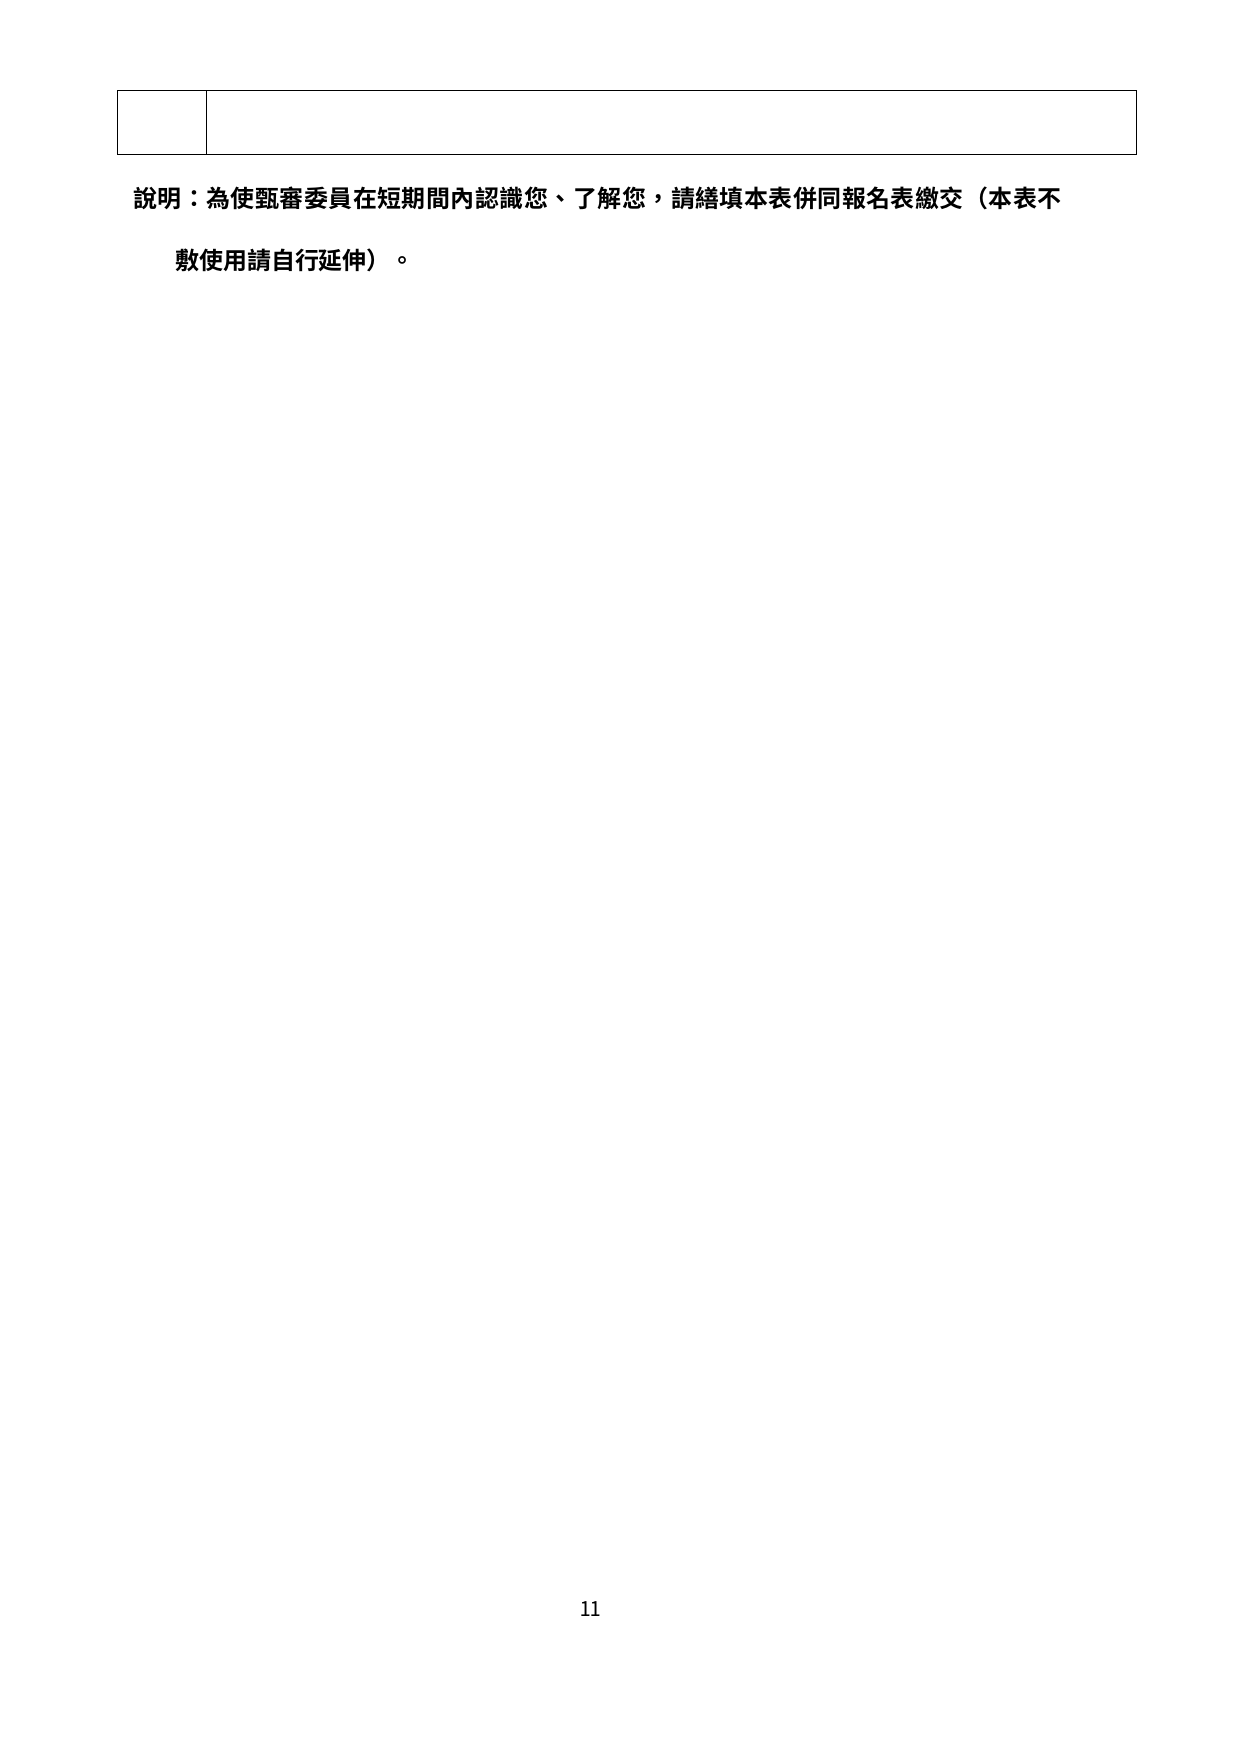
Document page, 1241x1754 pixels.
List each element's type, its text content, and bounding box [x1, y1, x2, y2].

table_cell [207, 91, 1136, 154]
text 說明：為使甄審委員在短期間內認識您、了解您，請繕填本表併同報名表繳交（本表不敷使用請自行延伸）。 [133, 155, 1063, 280]
table_cell [118, 91, 206, 154]
